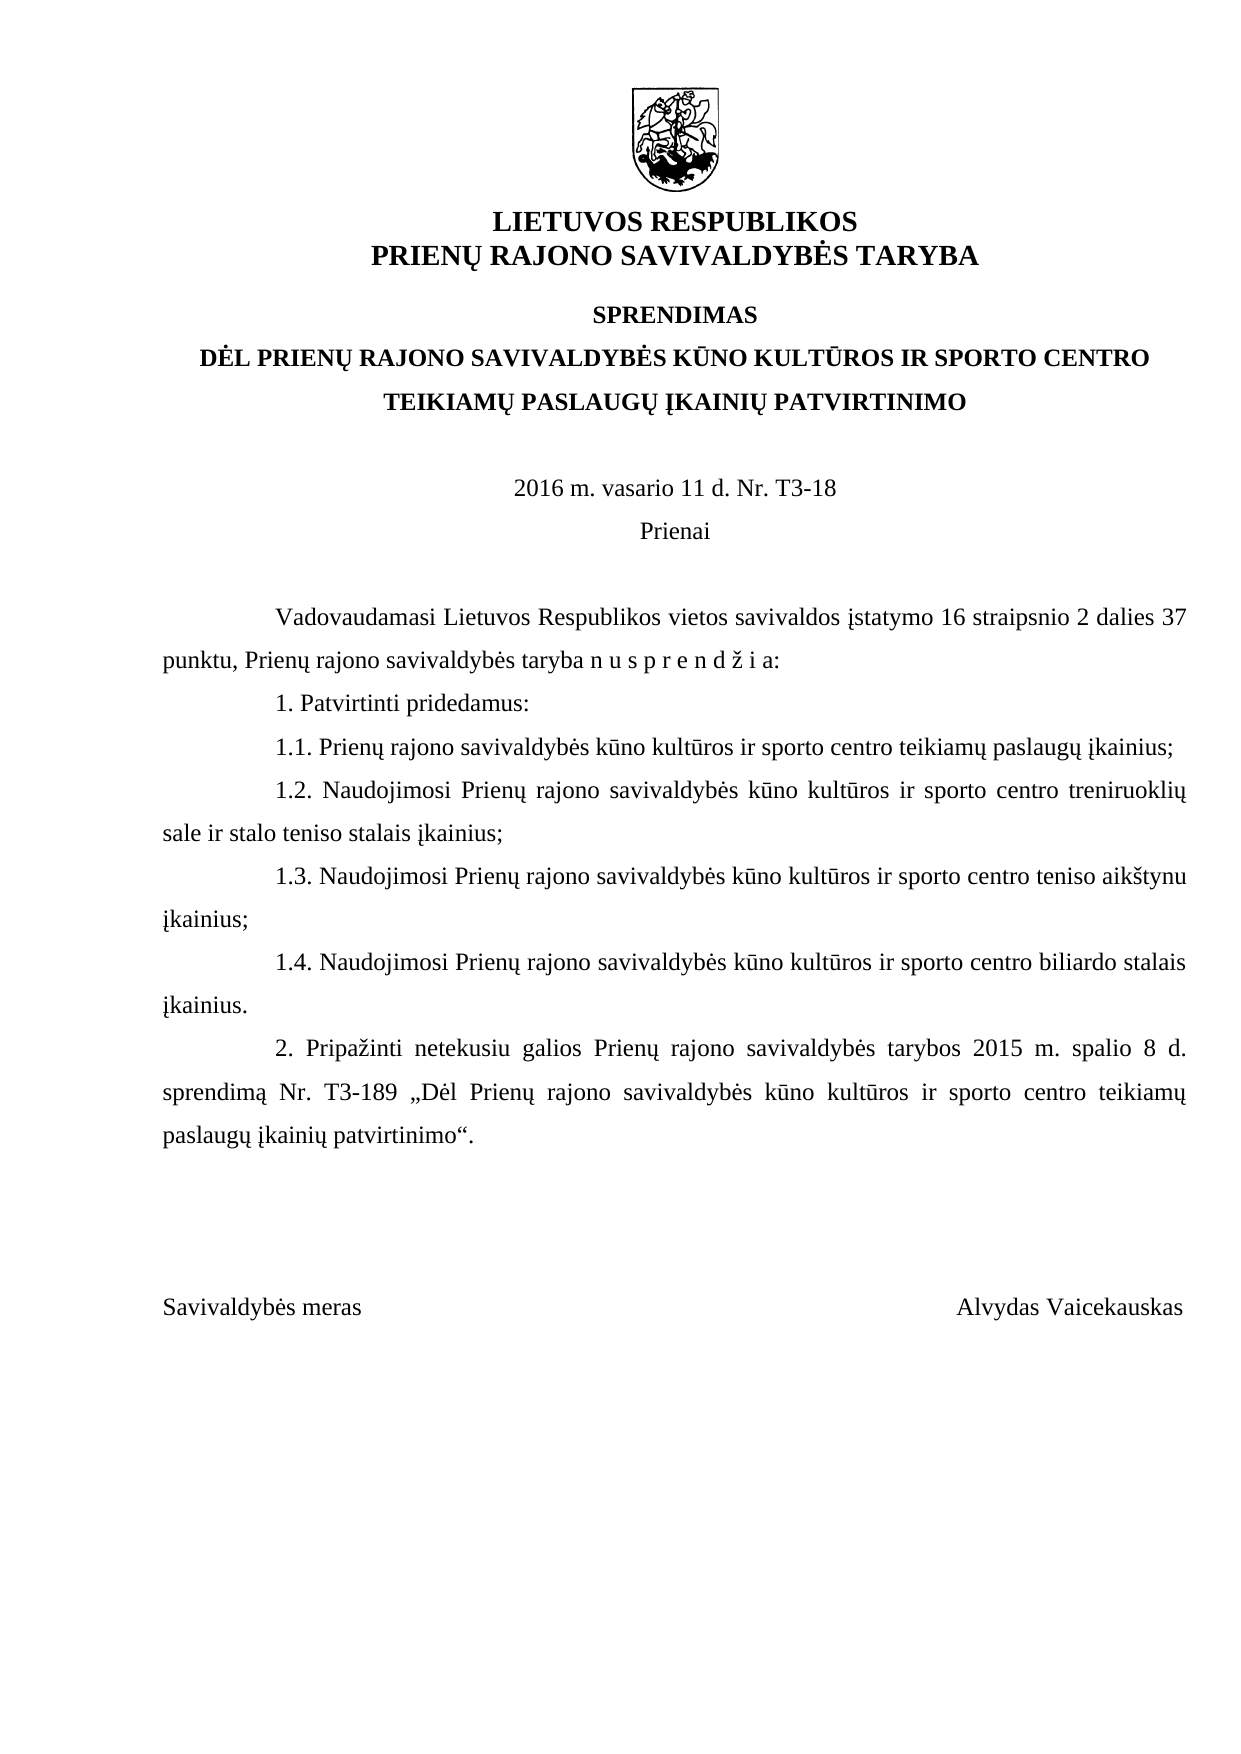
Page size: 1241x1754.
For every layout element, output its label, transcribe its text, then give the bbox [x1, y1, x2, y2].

text Prienai [162, 516, 1187, 545]
text 1.1. Prienų rajono savivaldybės kūno kultūros ir sporto centro teikiamų paslaugų įkainius; [162, 732, 1187, 760]
text DĖL PRIENŲ RAJONO SAVIVALDYBĖS KŪNO KULTŪROS IR SPORTO CENTRO TEIKIAMŲ PASLAUGŲ ĮKAINIŲ PATVIRTINIMO [162, 343, 1187, 415]
text LIETUVOS RESPUBLIKOS [162, 204, 1187, 238]
text 1.3. Naudojimosi Prienų rajono savivaldybės kūno kultūros ir sporto centro teniso aikštynu įkainius; [162, 861, 1187, 933]
text 2016 m. vasario 11 d. Nr. T3-18 [162, 473, 1187, 502]
text 1.4. Naudojimosi Prienų rajono savivaldybės kūno kultūros ir sporto centro biliardo stalais įkainius. [162, 947, 1187, 1019]
text Savivaldybės meras Alvydas Vaicekauskas [162, 1292, 1187, 1321]
text SPRENDIMAS [162, 300, 1187, 329]
text PRIENŲ RAJONO SAVIVALDYBĖS TARYBA [162, 238, 1187, 272]
text Vadovaudamasi Lietuvos Respublikos vietos savivaldos įstatymo 16 straipsnio 2 dalies 37 punktu, Prienų rajono savivaldybės taryba n u s p r e n d ž i a: [162, 602, 1187, 674]
text 2. Pripažinti netekusiu galios Prienų rajono savivaldybės tarybos 2015 m. spalio 8 d. sprendimą Nr. T3-189 „Dėl Prienų rajono savivaldybės kūno kultūros ir sporto centro teikiamų paslaugų įkainių patvirtinimo“. [162, 1033, 1187, 1148]
text 1.2. Naudojimosi Prienų rajono savivaldybės kūno kultūros ir sporto centro treniruoklių sale ir stalo teniso stalais įkainius; [162, 775, 1187, 847]
text 1. Patvirtinti pridedamus: [162, 688, 1187, 717]
